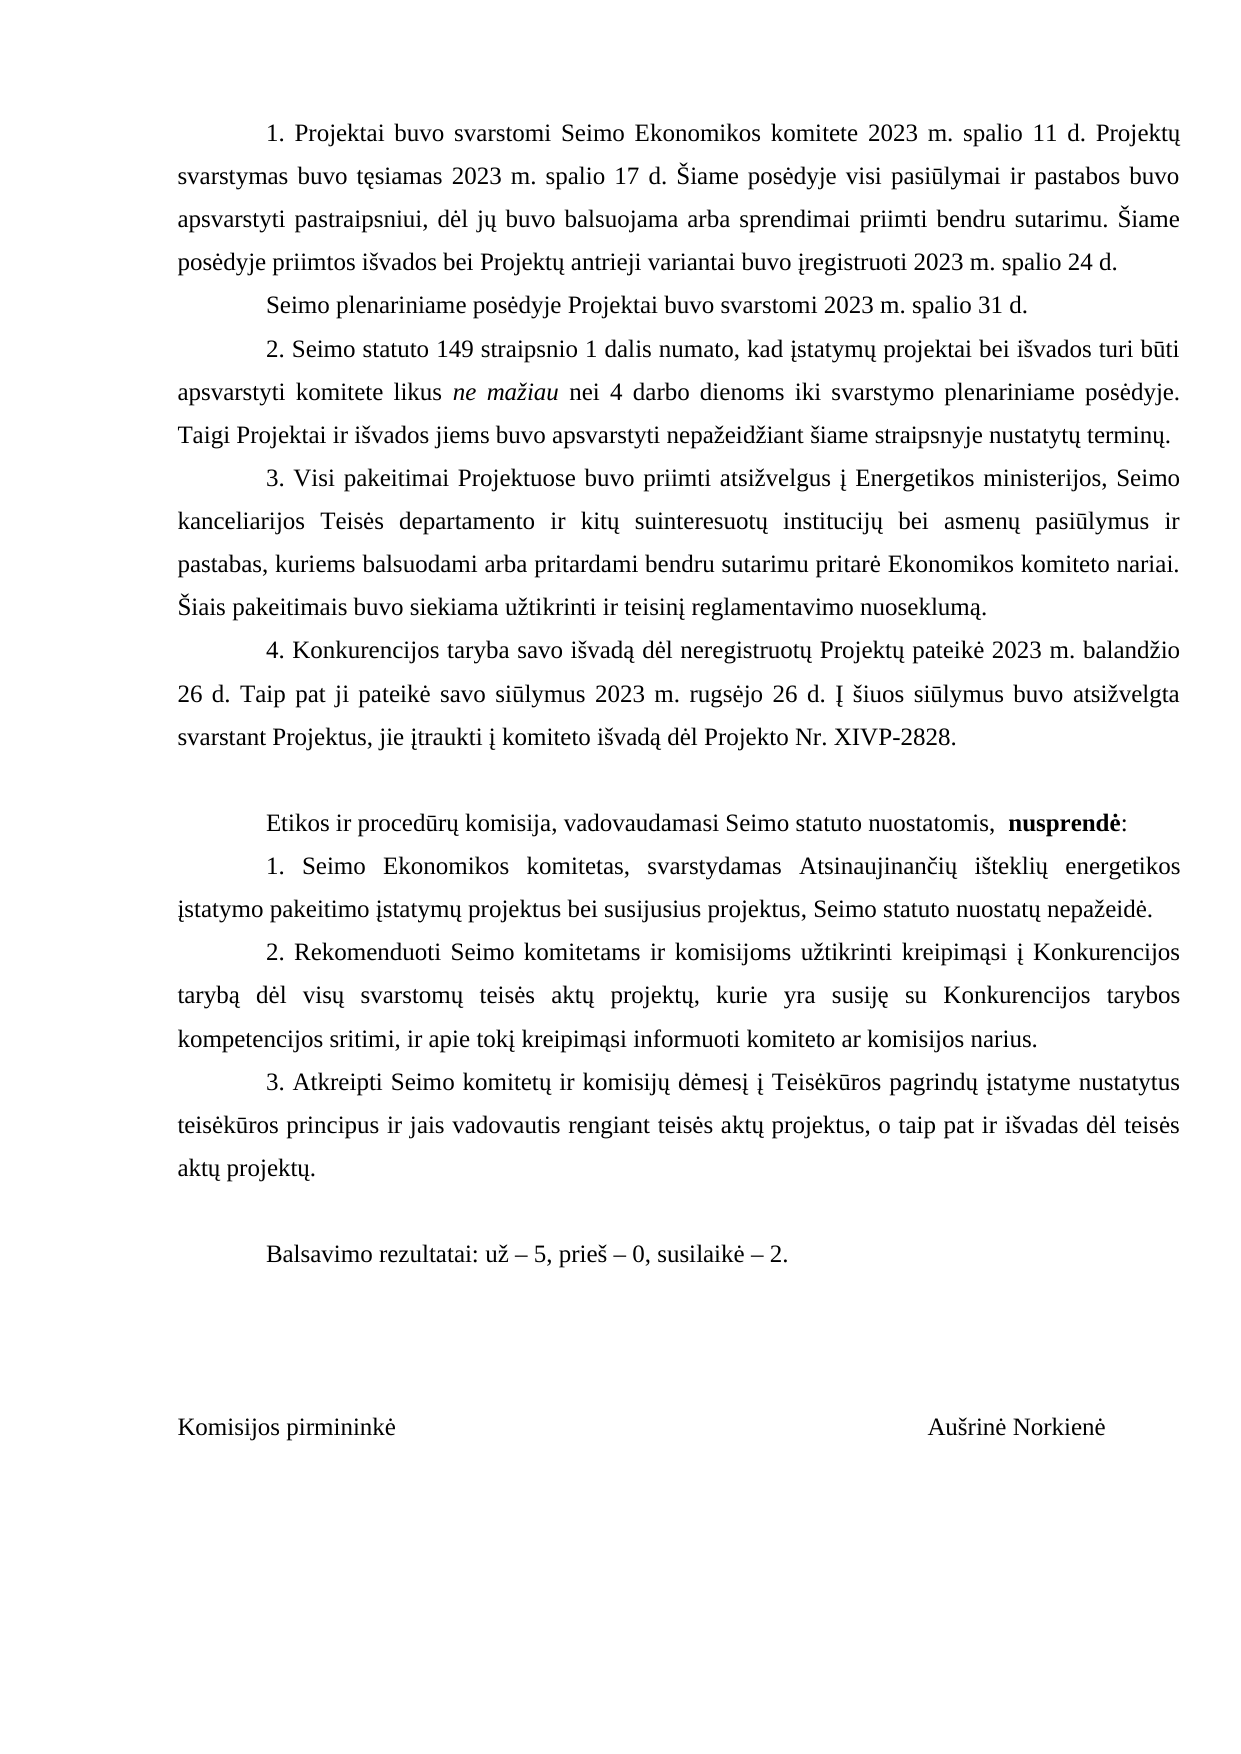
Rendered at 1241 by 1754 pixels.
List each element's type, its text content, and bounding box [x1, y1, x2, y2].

text 1. Seimo Ekonomikos komitetas, svarstydamas Atsinaujinančių išteklių energetikos įstatymo pakeitimo įstatymų projektus bei susijusius projektus, Seimo statuto nuostatų nepažeidė. [177, 851, 1181, 923]
text 2. Seimo statuto 149 straipsnio 1 dalis numato, kad įstatymų projektai bei išvados turi būti apsvarstyti komitete likus ne mažiau nei 4 darbo dienoms iki svarstymo plenariniame posėdyje. Taigi Projektai ir išvados jiems buvo apsvarstyti nepažeidžiant šiame straipsnyje nustatytų terminų. [177, 334, 1181, 449]
text 4. Konkurencijos taryba savo išvadą dėl neregistruotų Projektų pateikė 2023 m. balandžio 26 d. Taip pat ji pateikė savo siūlymus 2023 m. rugsėjo 26 d. Į šiuos siūlymus buvo atsižvelgta svarstant Projektus, jie įtraukti į komiteto išvadą dėl Projekto Nr. XIVP-2828. [177, 636, 1181, 751]
text 3. Atkreipti Seimo komitetų ir komisijų dėmesį į Teisėkūros pagrindų įstatyme nustatytus teisėkūros principus ir jais vadovautis rengiant teisės aktų projektus, o taip pat ir išvadas dėl teisės aktų projektų. [177, 1067, 1181, 1182]
text 2. Rekomenduoti Seimo komitetams ir komisijoms užtikrinti kreipimąsi į Konkurencijos tarybą dėl visų svarstomų teisės aktų projektų, kurie yra susiję su Konkurencijos tarybos kompetencijos sritimi, ir apie tokį kreipimąsi informuoti komiteto ar komisijos narius. [177, 937, 1181, 1052]
text Seimo plenariniame posėdyje Projektai buvo svarstomi 2023 m. spalio 31 d. [177, 291, 1181, 319]
text Etikos ir procedūrų komisija, vadovaudamasi Seimo statuto nuostatomis, nusprendė: [177, 808, 1181, 837]
text 3. Visi pakeitimai Projektuose buvo priimti atsižvelgus į Energetikos ministerijos, Seimo kanceliarijos Teisės departamento ir kitų suinteresuotų institucijų bei asmenų pasiūlymus ir pastabas, kuriems balsuodami arba pritardami bendru sutarimu pritarė Ekonomikos komiteto nariai. Šiais pakeitimais buvo siekiama užtikrinti ir teisinį reglamentavimo nuoseklumą. [177, 463, 1181, 621]
text Balsavimo rezultatai: už – 5, prieš – 0, susilaikė – 2. [177, 1239, 1181, 1268]
text 1. Projektai buvo svarstomi Seimo Ekonomikos komitete 2023 m. spalio 11 d. Projektų svarstymas buvo tęsiamas 2023 m. spalio 17 d. Šiame posėdyje visi pasiūlymai ir pastabos buvo apsvarstyti pastraipsniui, dėl jų buvo balsuojama arba sprendimai priimti bendru sutarimu. Šiame posėdyje priimtos išvados bei Projektų antrieji variantai buvo įregistruoti 2023 m. spalio 24 d. [177, 118, 1181, 276]
text Komisijos pirmininkė Aušrinė Norkienė [177, 1412, 1181, 1441]
